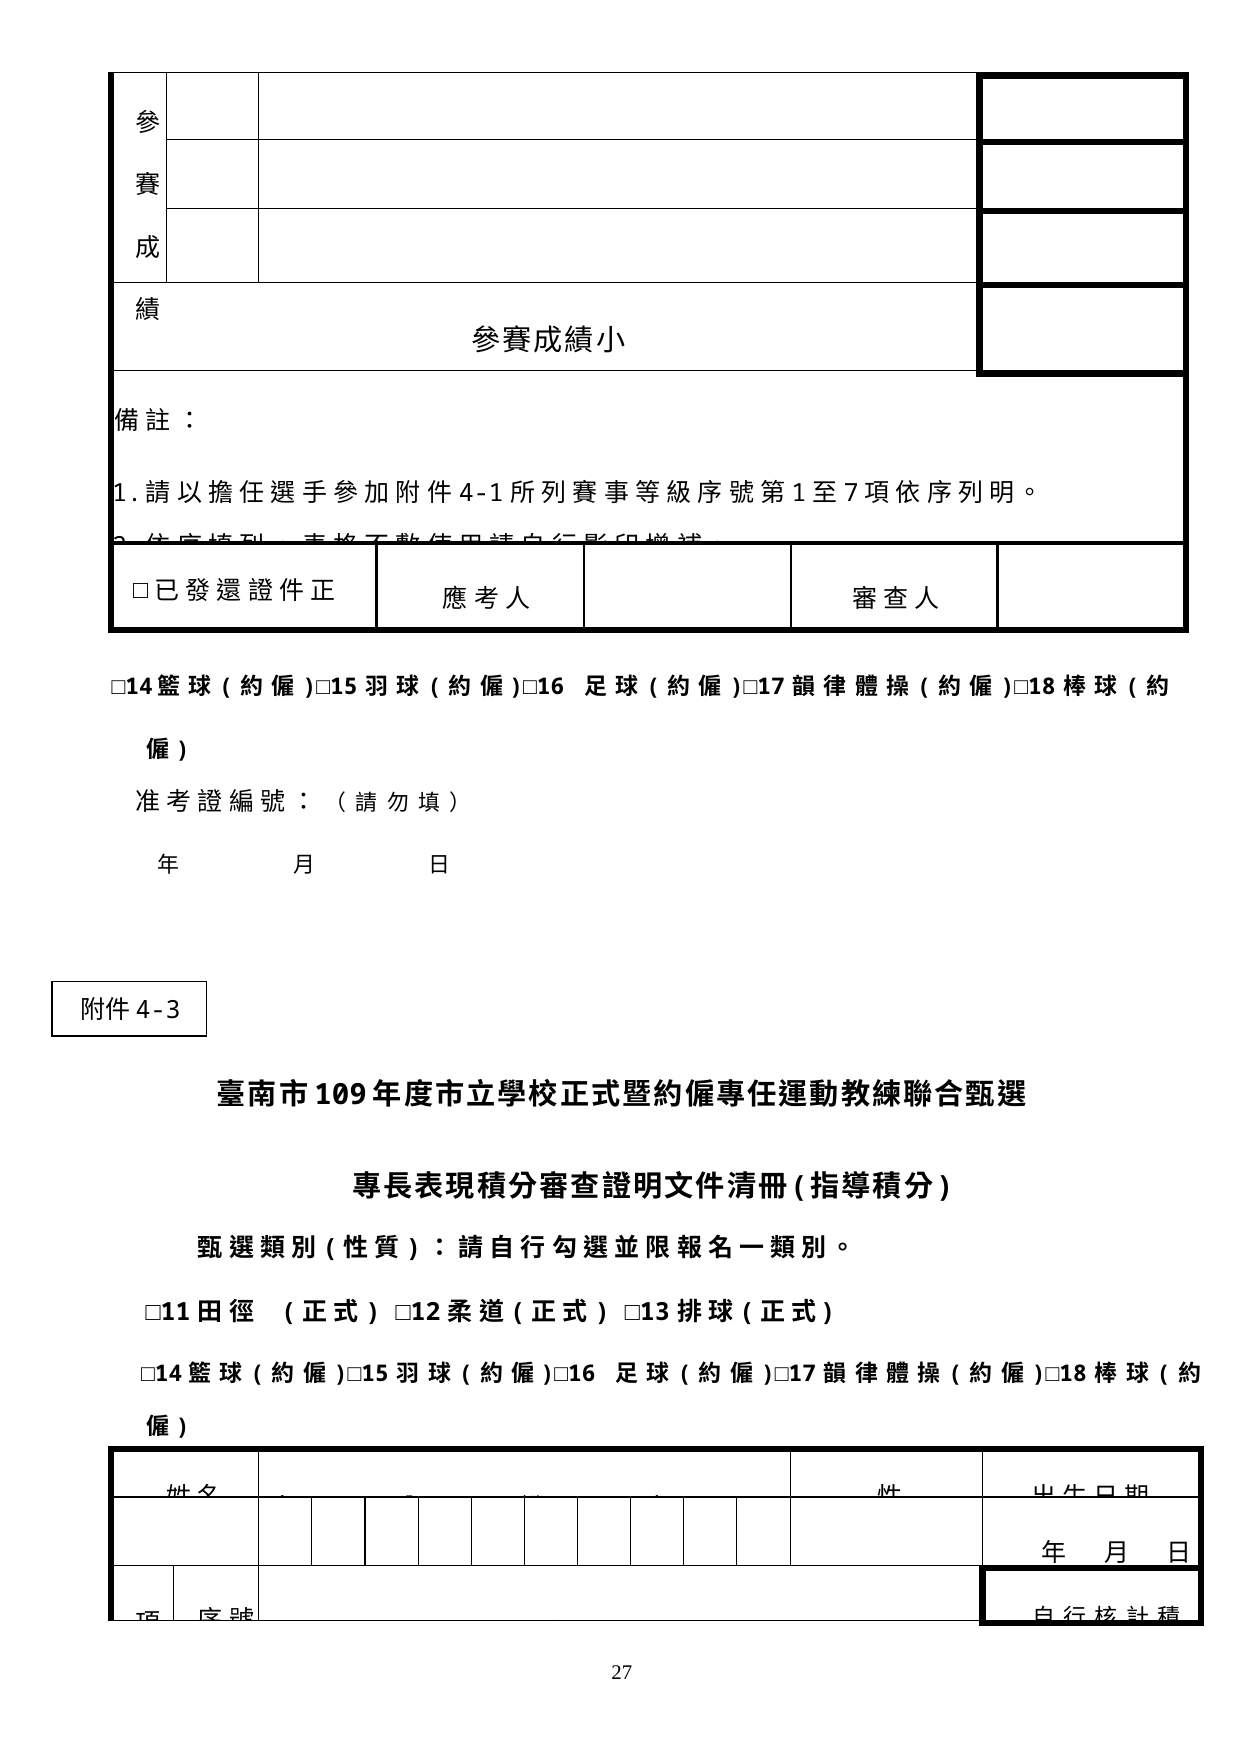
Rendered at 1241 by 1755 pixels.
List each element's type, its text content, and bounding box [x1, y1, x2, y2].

table_cell [259, 1498, 311, 1564]
table_cell 年 月 日 [983, 1498, 1198, 1564]
table_header 性別 [791, 1452, 982, 1496]
table_cell 8 [167, 73, 258, 139]
table_cell [578, 1498, 630, 1564]
text □11田徑 (正式) □12柔道(正式) □13排球(正式) [81, 1258, 1216, 1321]
table_cell [737, 1498, 790, 1564]
table_cell [312, 1498, 364, 1564]
table_cell [983, 145, 1183, 207]
table_cell 應考人 簽名或蓋章 [378, 548, 583, 627]
table_cell 10 [167, 209, 258, 282]
text 附件4-3 [68, 990, 191, 1026]
table_cell [585, 548, 790, 627]
table_cell □已發還證件正本 （影本留存） [114, 545, 375, 627]
table_cell [684, 1498, 736, 1564]
table_header 姓名 [114, 1452, 258, 1496]
table_cell [419, 1498, 471, 1564]
text □14籃球(約僱)□15羽球(約僱)□16 足球(約僱)□17韻律體操(約僱)□18棒球(約僱) [81, 633, 1216, 758]
table_cell 項目 [114, 1566, 173, 1620]
table_cell [631, 1498, 683, 1564]
text 准考證編號：（請勿填） 年 月 日 [111, 758, 1216, 883]
table_cell 賽 事 名 稱 [259, 1566, 979, 1620]
table_cell [791, 1498, 982, 1564]
table_cell [983, 288, 1183, 370]
text 甄選類別(性質)：請自行勾選並限報名一類別。 [37, 1196, 1216, 1258]
table_cell 序號 [174, 1566, 258, 1620]
table_header 身 分 證 字 號 [259, 1452, 790, 1496]
table_cell [259, 73, 976, 139]
table_cell [259, 209, 976, 282]
table_cell [366, 1498, 418, 1564]
text □14籃球(約僱)□15羽球(約僱)□16 足球(約僱)□17韻律體操(約僱)□18棒球(約僱) [81, 1321, 1216, 1446]
table_cell [114, 1498, 258, 1564]
table_header 出生日期 [983, 1452, 1198, 1496]
text 專長表現積分審查證明文件清冊(指導積分) [111, 1133, 1132, 1196]
table_cell [259, 140, 976, 207]
table_cell 專長表現 ︵參賽成績 ，最高 70 分 ︶ [114, 73, 166, 282]
table_cell [983, 79, 1183, 139]
table_cell [999, 548, 1183, 627]
text 臺南市109年度市立學校正式暨約僱專任運動教練聯合甄選 [53, 982, 206, 1035]
table_cell [983, 214, 1183, 282]
text 臺南市109年度市立學校正式暨約僱專任運動教練聯合甄選 [111, 1008, 1132, 1133]
table_cell 審查人員 簽名或蓋章 [792, 548, 996, 627]
table_cell 自行核計積分 [986, 1571, 1198, 1620]
table_header 姓名 [205, 1488, 213, 1494]
table_cell 9 [167, 140, 258, 207]
table_cell 參賽成績小計 [114, 283, 976, 370]
table_cell [472, 1498, 524, 1564]
table_cell 備註： 1.請以擔任選手參加附件4-1所列賽事等級序號第1至7項依序列明。 2.依序填列，表格不敷使用請自行影印增補。 3.以上證件影本請依填列順序排列，並均以A4大小紙張影印後，將本表置於參賽成就證明文件首 頁，於初試報名時繳交（正本驗畢後歸還）。 [114, 371, 1183, 541]
table_cell [525, 1498, 577, 1564]
